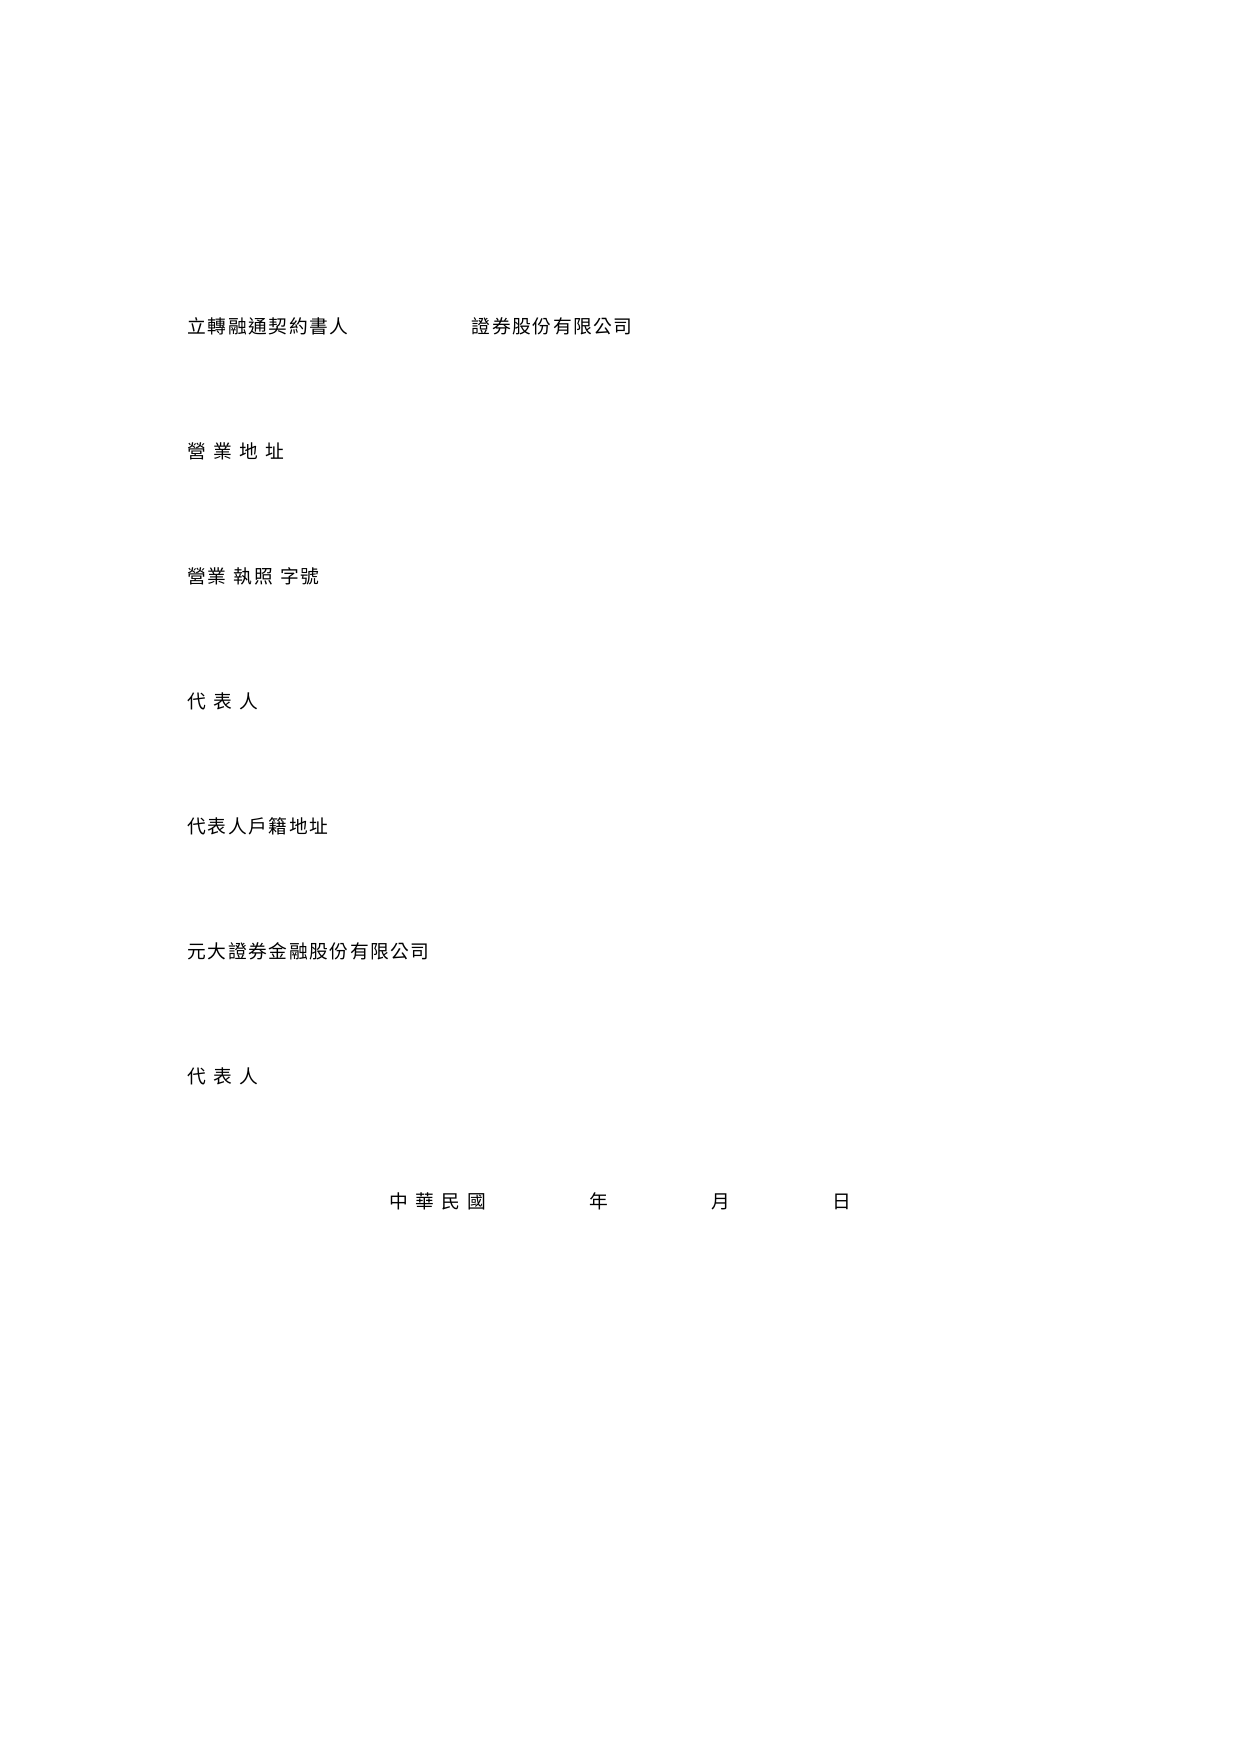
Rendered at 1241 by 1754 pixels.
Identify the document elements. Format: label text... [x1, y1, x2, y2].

text 代 表 人 [187, 658, 1053, 721]
text 中 華 民 國 年 月 日 [187, 1158, 1053, 1221]
text 代 表 人 [187, 1033, 1053, 1096]
text 元大證券金融股份有限公司 [187, 908, 1053, 971]
text 營 業 地 址 [187, 408, 1053, 471]
text 代表人戶籍地址 [187, 783, 1053, 846]
text 立轉融通契約書人 證券股份有限公司 [187, 283, 1053, 346]
text 營業 執照 字號 [187, 533, 1053, 596]
